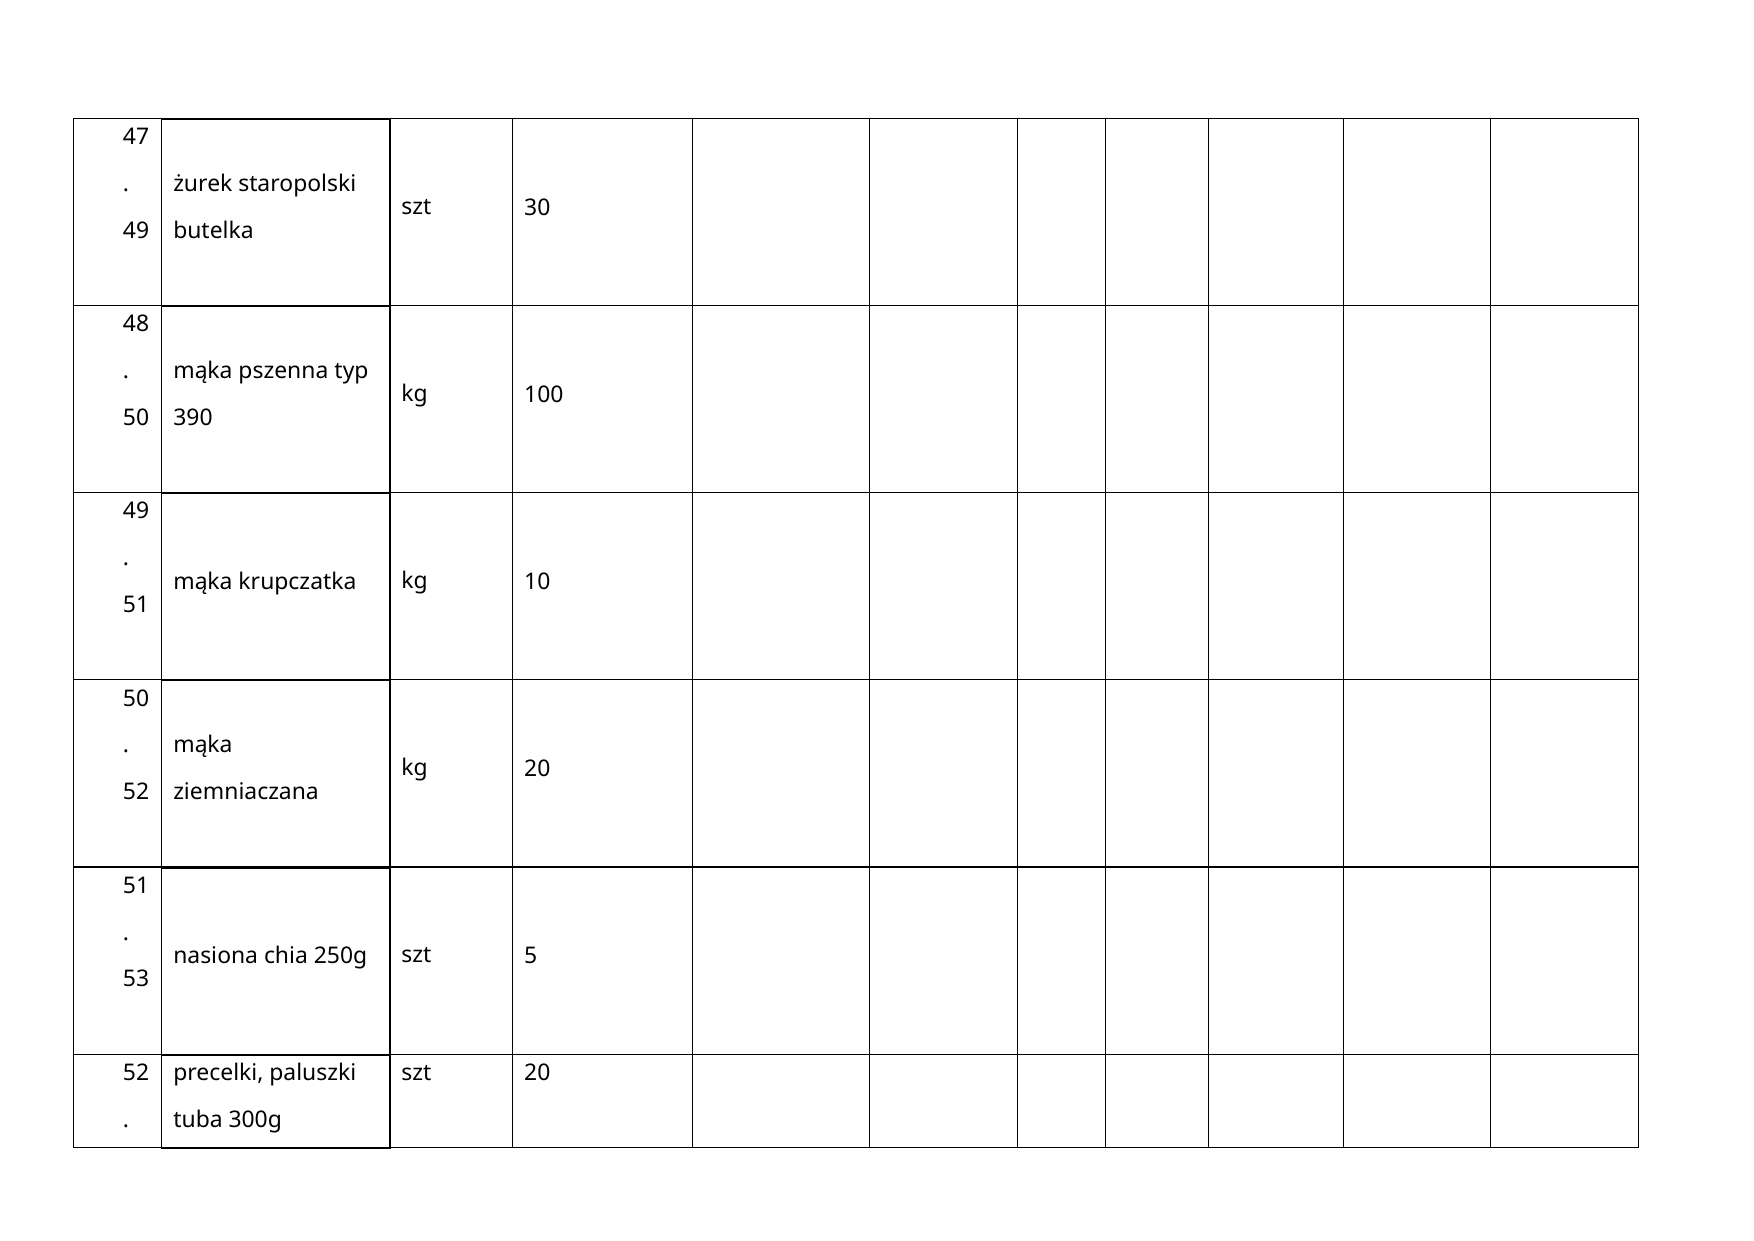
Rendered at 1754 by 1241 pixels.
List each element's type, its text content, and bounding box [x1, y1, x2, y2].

table_cell [1209, 493, 1343, 679]
table_cell szt [391, 1055, 512, 1147]
table_cell [1491, 493, 1638, 679]
table_cell [1209, 680, 1343, 866]
table_cell mąka ziemniaczana [162, 681, 389, 866]
table_cell 54. [74, 1055, 161, 1147]
table_cell szt [391, 119, 512, 305]
table_cell kg [391, 493, 512, 679]
table_cell [870, 493, 1017, 679]
table_cell 100 [513, 306, 692, 492]
table_cell [1018, 119, 1105, 305]
table_cell [870, 680, 1017, 866]
table_cell mąka krupczatka [162, 494, 389, 679]
table_cell [1491, 306, 1638, 492]
table_cell [1018, 868, 1105, 1053]
table_cell [1344, 306, 1490, 492]
table_cell 49. [74, 119, 161, 305]
table_cell [693, 868, 869, 1053]
table_cell 30 [513, 119, 692, 305]
table_cell [1491, 119, 1638, 305]
table_cell [1106, 306, 1208, 492]
table_cell 52. [74, 680, 161, 866]
table_cell kg [391, 680, 512, 866]
table_cell [1344, 493, 1490, 679]
table_cell [1106, 868, 1208, 1053]
table_cell [693, 119, 869, 305]
table_cell szt [391, 868, 512, 1053]
table_cell 5 [513, 868, 692, 1053]
table_cell [1209, 868, 1343, 1053]
table_cell 51. [74, 493, 161, 679]
table_cell 20 [513, 680, 692, 866]
table_cell [1344, 868, 1490, 1053]
table_cell [1491, 1055, 1638, 1147]
table_cell żurek staropolski butelka [162, 120, 389, 305]
table_cell kg [391, 306, 512, 492]
table_cell [870, 119, 1017, 305]
table_cell [1344, 119, 1490, 305]
table_cell [693, 680, 869, 866]
table_cell 10 [513, 493, 692, 679]
table_cell [1106, 493, 1208, 679]
table_cell [870, 306, 1017, 492]
table_cell [1106, 119, 1208, 305]
table_cell 50. [74, 306, 161, 492]
table_cell [1344, 680, 1490, 866]
table_cell [693, 493, 869, 679]
table_cell [870, 1055, 1017, 1147]
table_cell [1018, 493, 1105, 679]
table_cell 53. [74, 868, 161, 1053]
table_cell mąka pszenna typ 390 [162, 307, 389, 492]
table_cell [693, 306, 869, 492]
table_cell [1106, 680, 1208, 866]
table_cell [1209, 306, 1343, 492]
table_cell [1018, 680, 1105, 866]
table_cell [1018, 306, 1105, 492]
table_cell [1209, 1055, 1343, 1147]
table_cell [1209, 119, 1343, 305]
table_cell 20 [513, 1055, 692, 1147]
table_cell [1491, 680, 1638, 866]
table_cell [1106, 1055, 1208, 1147]
table_cell nasiona chia 250g [162, 869, 389, 1053]
table_cell [1344, 1055, 1490, 1147]
table_cell [870, 868, 1017, 1053]
table_cell [1491, 868, 1638, 1053]
table_cell [693, 1055, 869, 1147]
table_cell precelki, paluszki tuba 300g [162, 1056, 389, 1147]
table_cell [1018, 1055, 1105, 1147]
